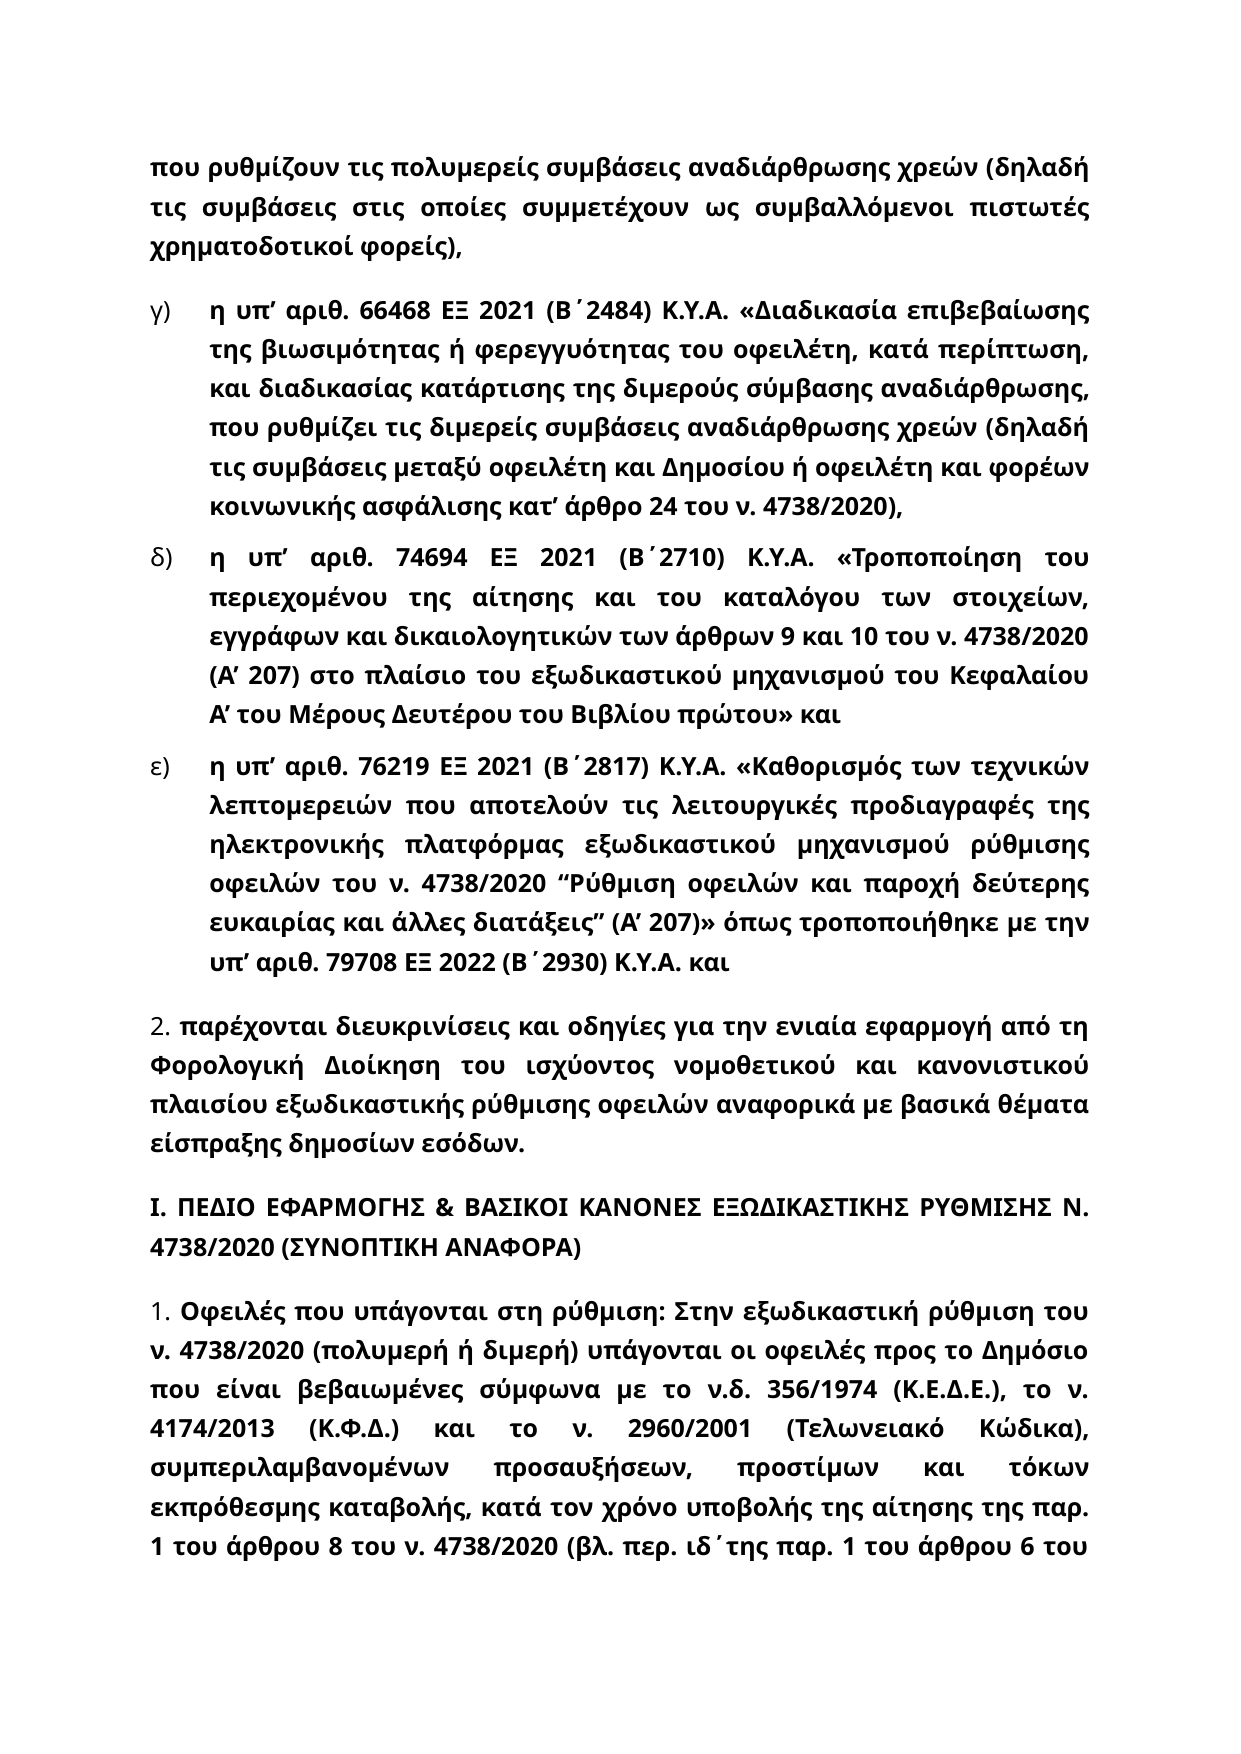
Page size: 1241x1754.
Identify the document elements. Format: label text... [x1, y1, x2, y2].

text I. ΠΕΔΙΟ ΕΦΑΡΜΟΓΗΣ & ΒΑΣΙΚΟΙ ΚΑΝΟΝΕΣ ΕΞΩΔΙΚΑΣΤΙΚΗΣ ΡΥΘΜΙΣΗΣ Ν. 4738/2020 (ΣΥΝΟΠΤΙΚΗ ΑΝΑΦΟΡΑ) [150, 1190, 1090, 1263]
text 1. Οφειλές που υπάγονται στη ρύθμιση: Στην εξωδικαστική ρύθμιση του ν. 4738/2020 (πολυμερή ή διμερή) υπάγονται οι οφειλές προς το Δημόσιο που είναι βεβαιωμένες σύμφωνα με το ν.δ. 356/1974 (Κ.Ε.Δ.Ε.), το ν. 4174/2013 (Κ.Φ.Δ.) και το ν. 2960/2001 (Τελωνειακό Κώδικα), συμπεριλαμβανομένων προσαυξήσεων, προστίμων και τόκων εκπρόθεσμης καταβολής, κατά τον χρόνο υποβολής της αίτησης της παρ. 1 του άρθρου 8 του ν. 4738/2020 (βλ. περ. ιδ΄της παρ. 1 του άρθρου 6 του [150, 1293, 1090, 1562]
list δ) η υπ’ αριθ. 74694 ΕΞ 2021 (Β΄2710) Κ.Υ.Α. «Τροποποίηση του περιεχομένου της αίτησης και του καταλόγου των στοιχείων, εγγράφων και δικαιολογητικών των άρθρων 9 και 10 του ν. 4738/2020 (Α’ 207) στο πλαίσιο του εξωδικαστικού μηχανισμού του Κεφαλαίου Α’ του Μέρους Δευτέρου του Βιβλίου πρώτου» και [150, 540, 1090, 731]
text που ρυθμίζουν τις πολυμερείς συμβάσεις αναδιάρθρωσης χρεών (δηλαδή τις συμβάσεις στις οποίες συμμετέχουν ως συμβαλλόμενοι πιστωτές χρηματοδοτικοί φορείς), [150, 150, 1090, 262]
list γ) η υπ’ αριθ. 66468 ΕΞ 2021 (Β΄2484) Κ.Υ.Α. «Διαδικασία επιβεβαίωσης της βιωσιμότητας ή φερεγγυότητας του οφειλέτη, κατά περίπτωση, και διαδικασίας κατάρτισης της διμερούς σύμβασης αναδιάρθρωσης, που ρυθμίζει τις διμερείς συμβάσεις αναδιάρθρωσης χρεών (δηλαδή τις συμβάσεις μεταξύ οφειλέτη και Δημοσίου ή οφειλέτη και φορέων κοινωνικής ασφάλισης κατ’ άρθρο 24 του ν. 4738/2020), [150, 292, 1090, 522]
text 2. παρέχονται διευκρινίσεις και οδηγίες για την ενιαία εφαρμογή από τη Φορολογική Διοίκηση του ισχύοντος νομοθετικού και κανονιστικού πλαισίου εξωδικαστικής ρύθμισης οφειλών αναφορικά με βασικά θέματα είσπραξης δημοσίων εσόδων. [150, 1008, 1090, 1160]
list ε) η υπ’ αριθ. 76219 ΕΞ 2021 (Β΄2817) Κ.Υ.Α. «Καθορισμός των τεχνικών λεπτομερειών που αποτελούν τις λειτουργικές προδιαγραφές της ηλεκτρονικής πλατφόρμας εξωδικαστικού μηχανισμού ρύθμισης οφειλών του ν. 4738/2020 “Ρύθμιση οφειλών και παροχή δεύτερης ευκαιρίας και άλλες διατάξεις” (Α’ 207)» όπως τροποποιήθηκε με την υπ’ αριθ. 79708 ΕΞ 2022 (Β΄2930) Κ.Υ.Α. και [150, 748, 1090, 978]
